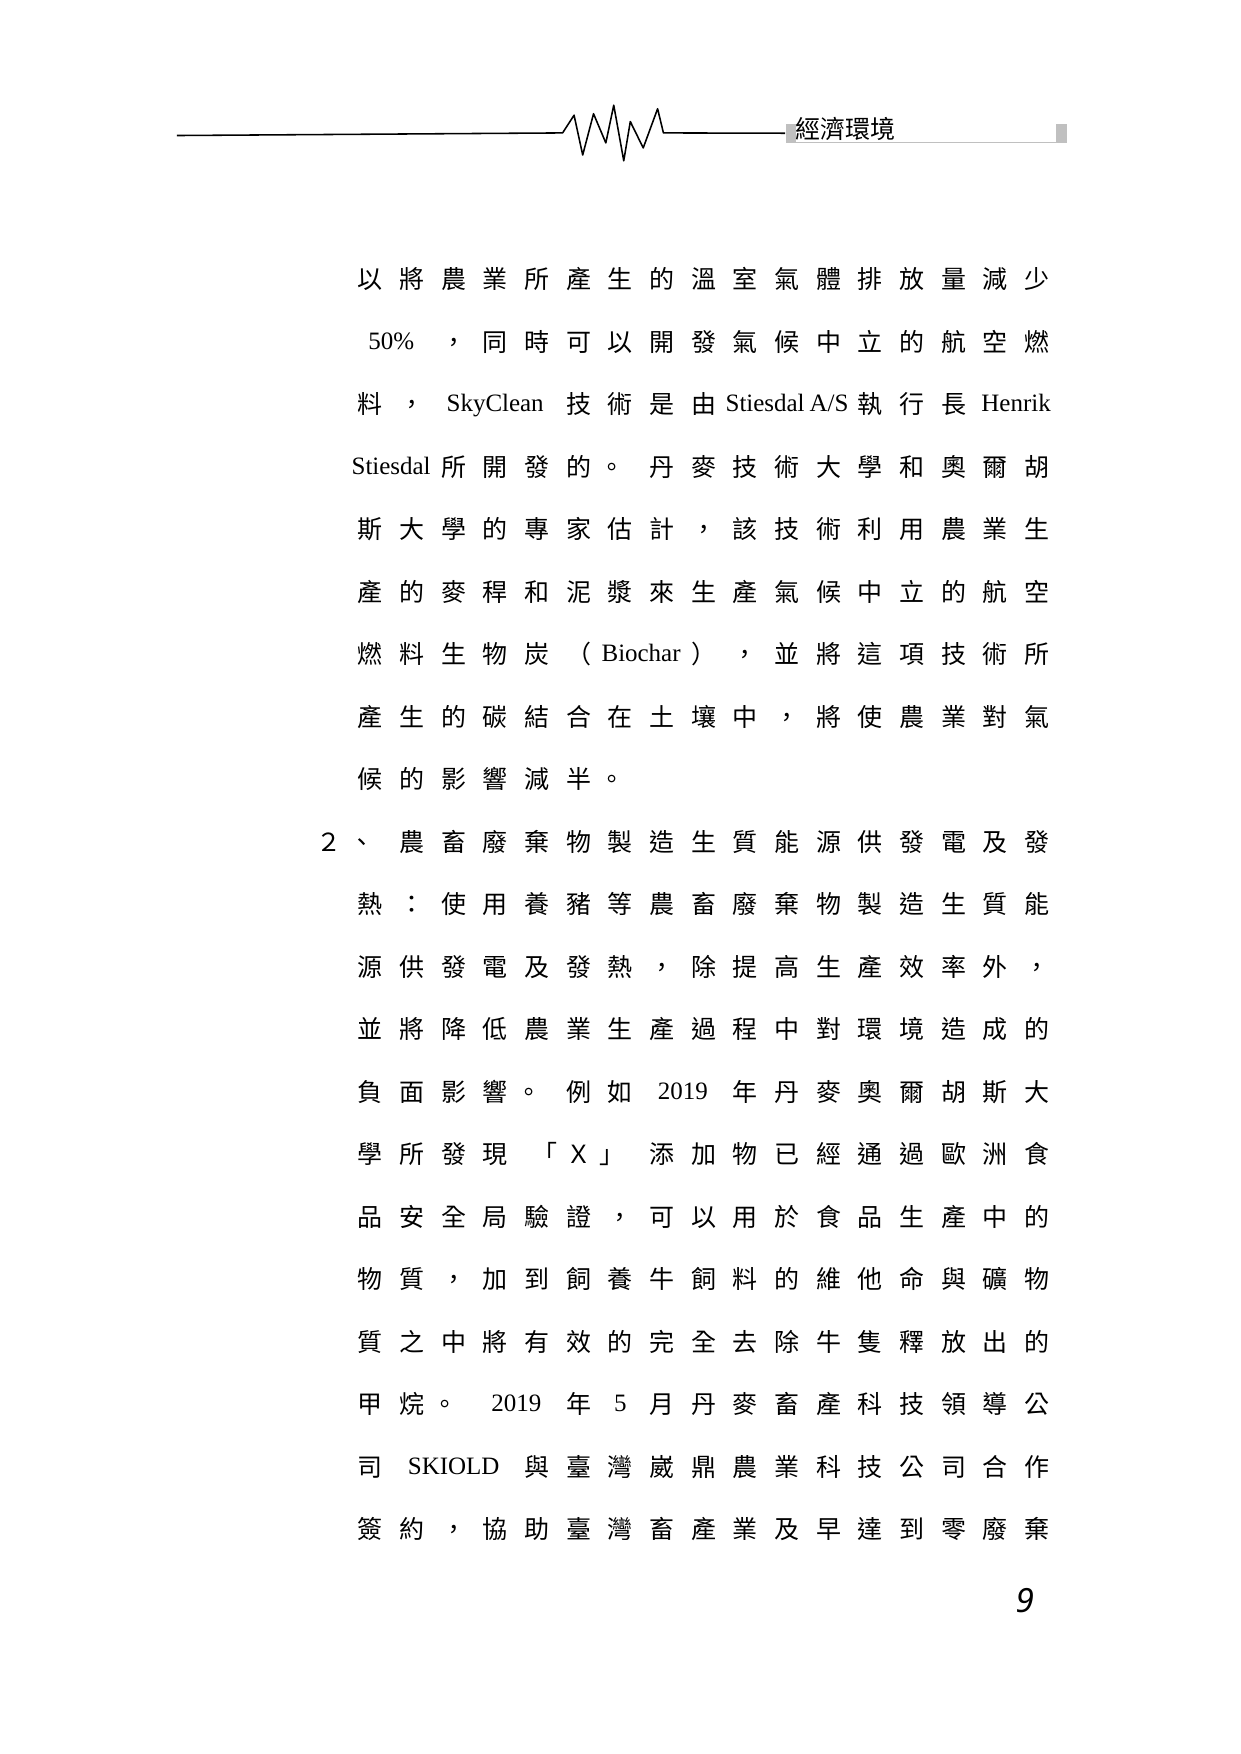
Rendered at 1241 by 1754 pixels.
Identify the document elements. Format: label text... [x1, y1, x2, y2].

text ２、農畜廢棄物製造生質能源供發電及發熱：使用養豬等農畜廢棄物製造生質能源供發電及發熱，除提高生產效率外，並將降低農業生產過程中對環境造成的負面影響。例如2019年丹麥奧爾胡斯大學所發現「Ｘ」添加物已經通過歐洲食品安全局驗證，可以用於食品生產中的物質，加到飼養牛飼料的維他命與礦物質之中將有效的完全去除牛隻釋放出的甲烷。2019年5月丹麥畜產科技領導公司SKIOLD與臺灣崴鼎農業科技公司合作簽約，協助臺灣畜產業及早達到零廢棄 [281, 799, 1058, 1549]
text 以將農業所產生的溫室氣體排放量減少50%，同時可以開發氣候中立的航空燃料，SkyClean技術是由Stiesdal A/S執行長Henrik Stiesdal所開發的。丹麥技術大學和奧爾胡斯大學的專家估計，該技術利用農業生產的麥稈和泥漿來生產氣候中立的航空燃料生物炭（Biochar），並將這項技術所產生的碳結合在土壤中，將使農業對氣候的影響減半。 [281, 236, 1058, 799]
